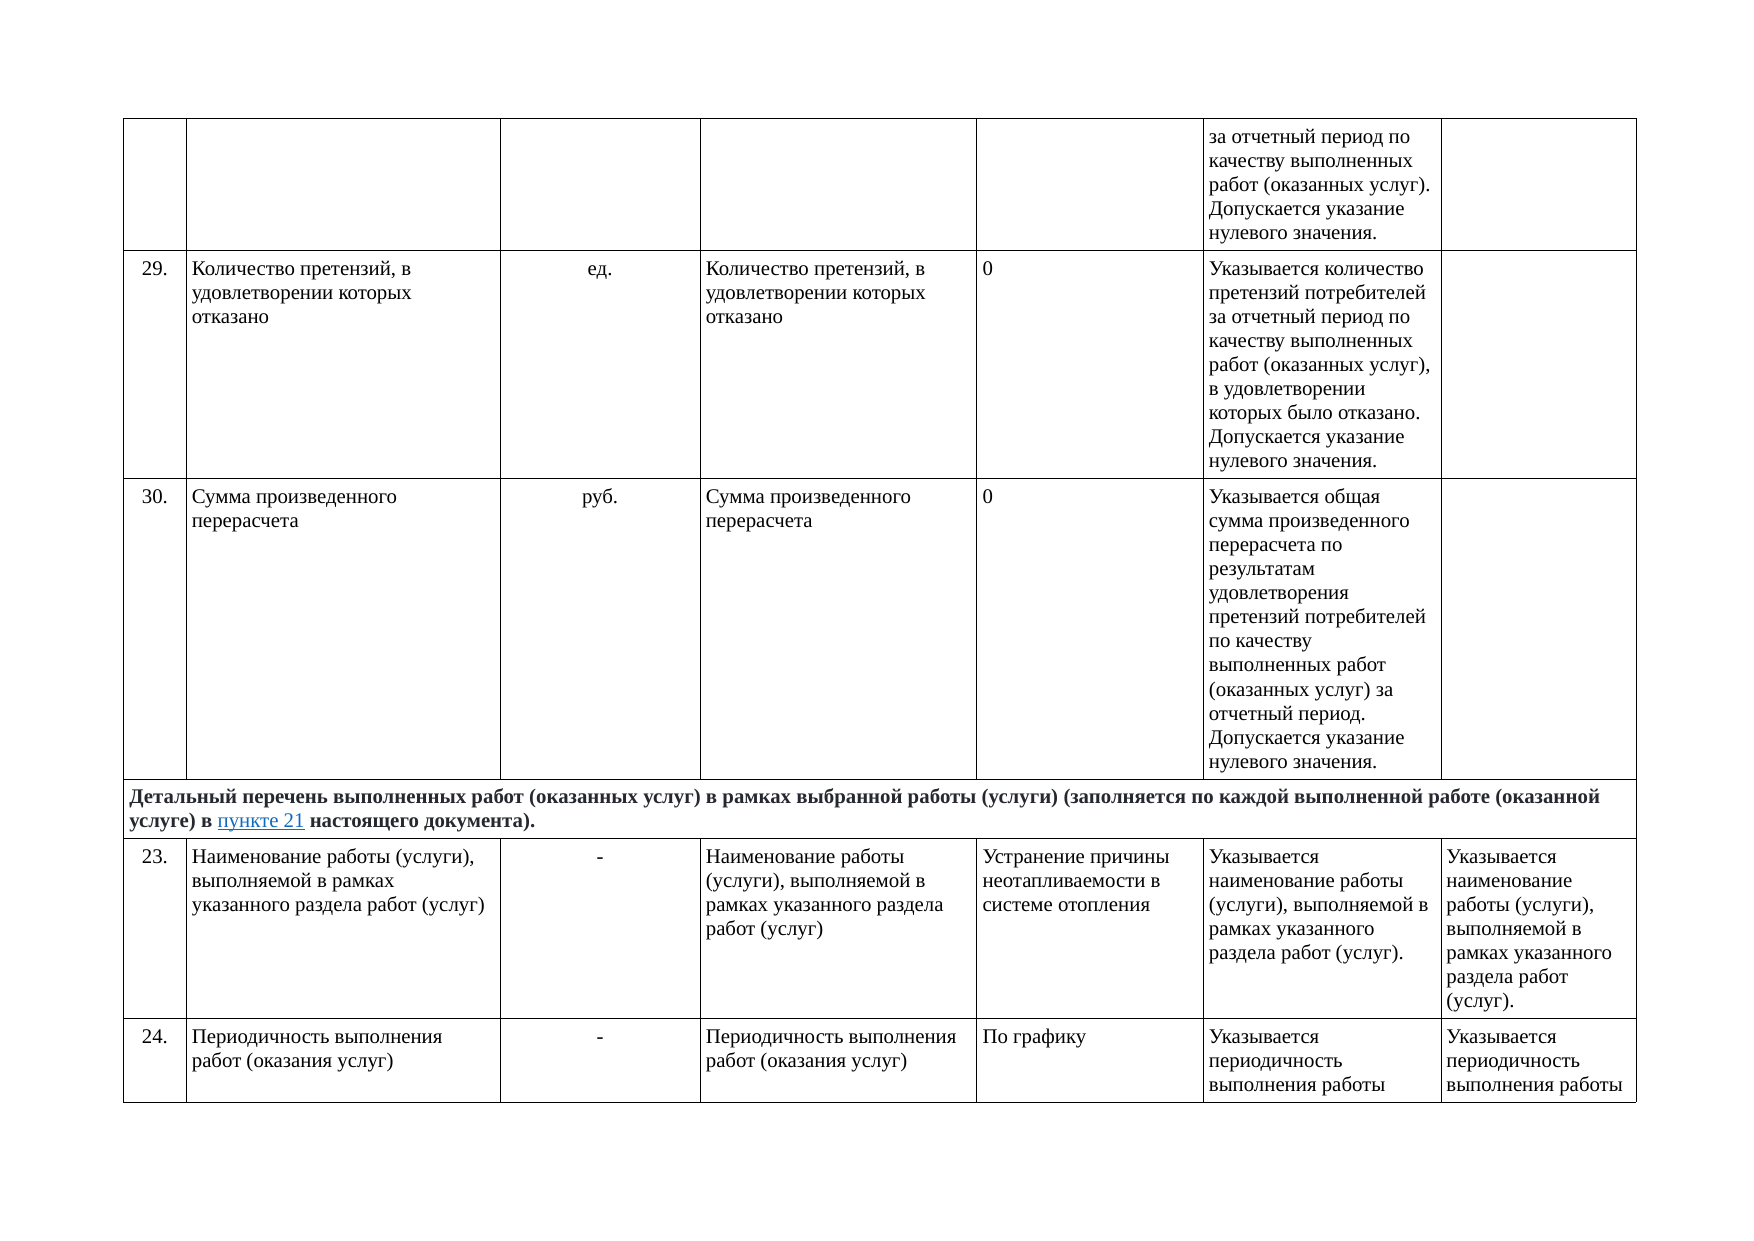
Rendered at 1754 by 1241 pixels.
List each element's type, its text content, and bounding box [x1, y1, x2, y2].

table_cell Количество претензий, в удовлетворении которых отказано [701, 251, 976, 478]
table_cell По графику [977, 1019, 1203, 1102]
table_cell 30. [124, 479, 186, 778]
table_cell Периодичность выполнения работ (оказания услуг) [701, 1019, 976, 1102]
table_cell ед. [501, 251, 700, 478]
table_cell 0 [977, 479, 1203, 778]
table_cell Указывается наименование работы (услуги), выполняемой в рамках указанного раздела работ (услуг). [1442, 839, 1636, 1018]
table_cell Сумма произведенного перерасчета [701, 479, 976, 778]
table_cell [701, 119, 976, 250]
table_cell [977, 119, 1203, 250]
table_cell - [501, 839, 700, 1018]
table_cell 24. [124, 1019, 186, 1102]
table_cell [501, 119, 700, 250]
table_cell [187, 119, 500, 250]
table_cell Указывается общая сумма произведенного перерасчета по результатам удовлетворения претензий потребителей по качеству выполненных работ (оказанных услуг) за отчетный период. Допускается указание нулевого значения. [1204, 479, 1441, 778]
table_cell Сумма произведенного перерасчета [187, 479, 500, 778]
table_cell [1442, 119, 1636, 250]
table_cell Детальный перечень выполненных работ (оказанных услуг) в рамках выбранной работы (услуги) (заполняется по каждой выполненной работе (оказанной услуге) в пункте 21 настоящего документа). [124, 780, 1636, 838]
table_cell Количество претензий, в удовлетворении которых отказано [187, 251, 500, 478]
table_cell [1442, 251, 1636, 478]
table_cell Указывается периодичность выполнения работы [1442, 1019, 1636, 1102]
table_cell 23. [124, 839, 186, 1018]
table_cell Наименование работы (услуги), выполняемой в рамках указанного раздела работ (услуг) [187, 839, 500, 1018]
table_cell Периодичность выполнения работ (оказания услуг) [187, 1019, 500, 1102]
table_cell 0 [977, 251, 1203, 478]
table_cell - [501, 1019, 700, 1102]
table_cell 29. [124, 251, 186, 478]
table_cell за отчетный период по качеству выполненных работ (оказанных услуг). Допускается указание нулевого значения. [1204, 119, 1441, 250]
table_cell Указывается наименование работы (услуги), выполняемой в рамках указанного раздела работ (услуг). [1204, 839, 1441, 1018]
table_cell Указывается периодичность выполнения работы [1204, 1019, 1441, 1102]
table_cell [124, 119, 186, 250]
table_cell Указывается количество претензий потребителей за отчетный период по качеству выполненных работ (оказанных услуг), в удовлетворении которых было отказано. Допускается указание нулевого значения. [1204, 251, 1441, 478]
table_cell Устранение причины неотапливаемости в системе отопления [977, 839, 1203, 1018]
table_cell руб. [501, 479, 700, 778]
table_cell [1442, 479, 1636, 778]
table_cell Наименование работы (услуги), выполняемой в рамках указанного раздела работ (услуг) [701, 839, 976, 1018]
